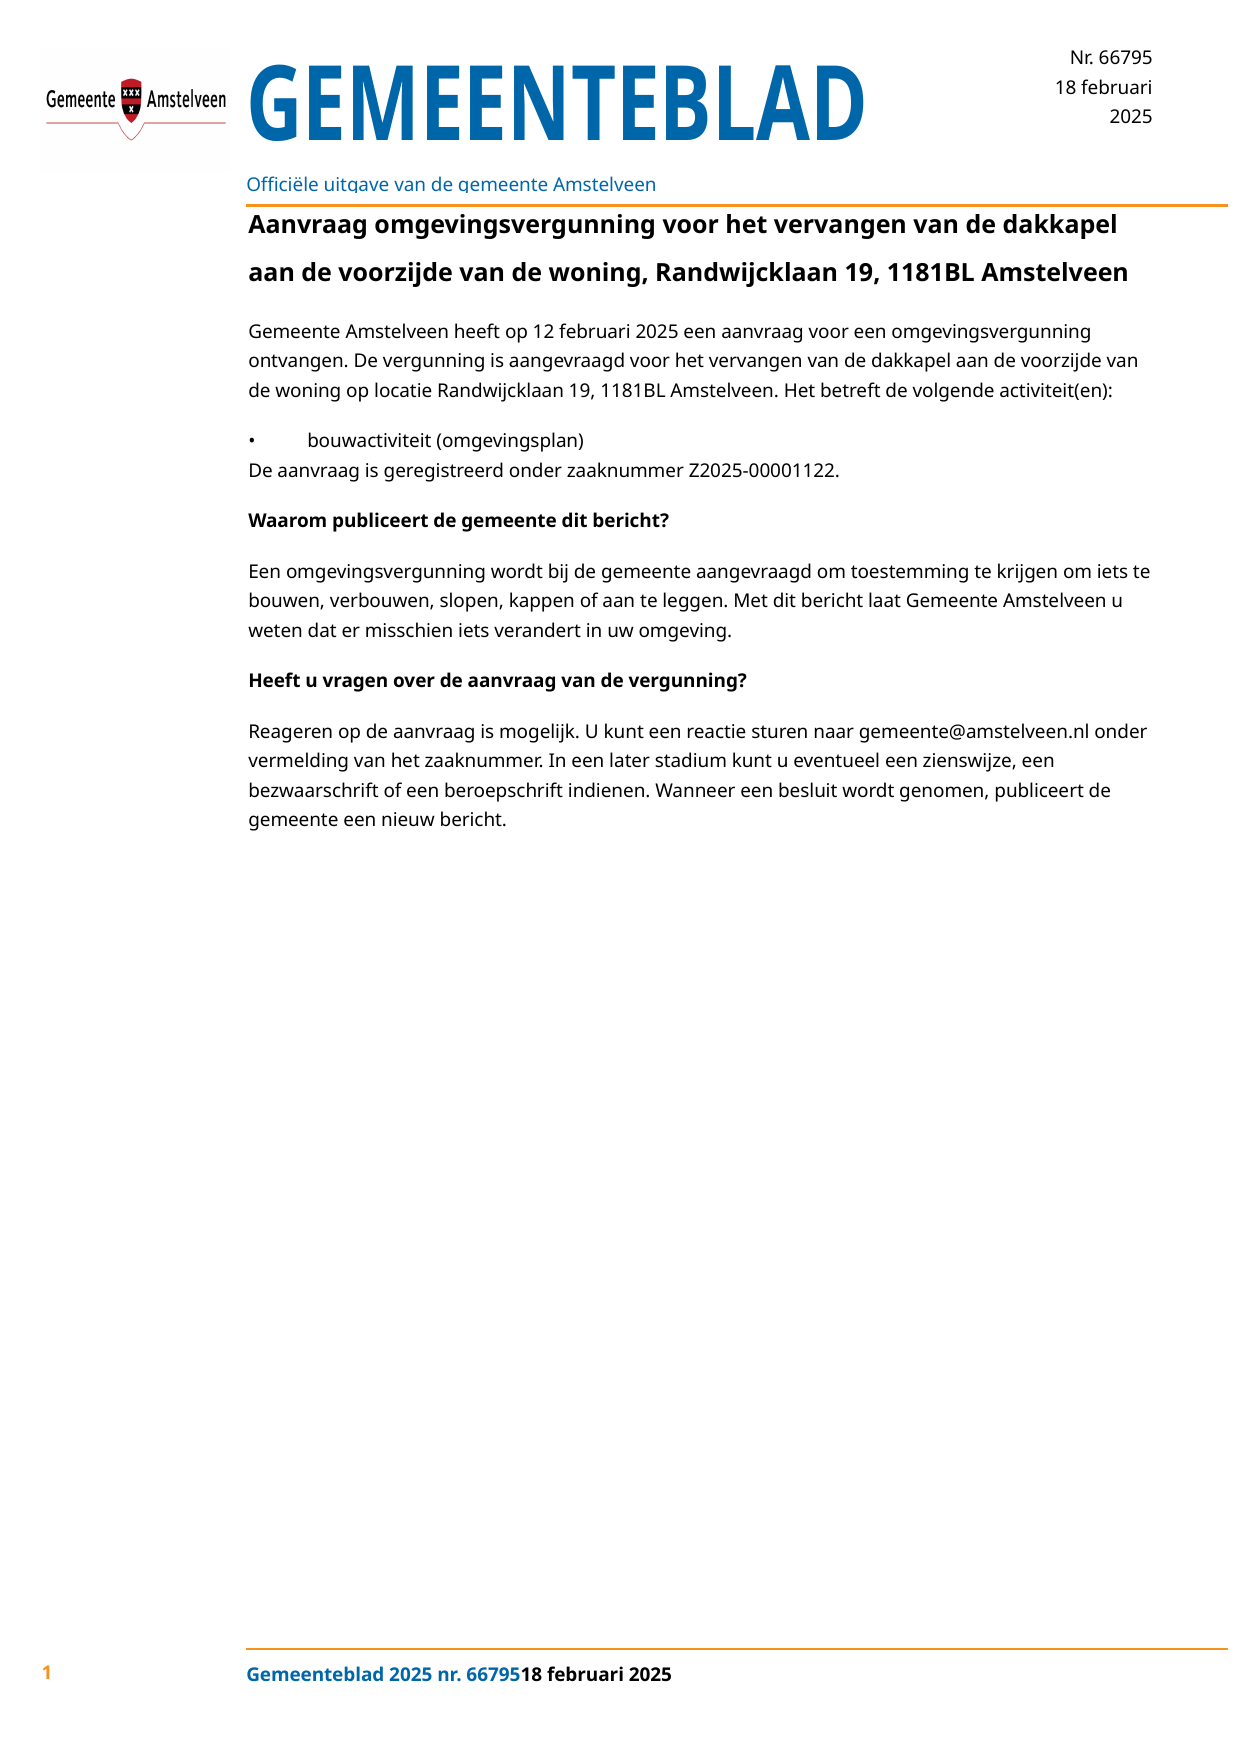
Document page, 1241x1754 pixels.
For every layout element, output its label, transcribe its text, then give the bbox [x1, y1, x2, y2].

text De aanvraag is geregistreerd onder zaaknummer Z2025-00001122. [248, 457, 1152, 483]
text Reageren op de aanvraag is mogelijk. U kunt een reactie sturen naar gemeente@amstelveen.nl onder vermelding van het zaaknummer. In een later stadium kunt u eventueel een zienswijze, een bezwaarschrift of een beroepschrift indienen. Wanneer een besluit wordt genomen, publiceert de gemeente een nieuw bericht. [248, 718, 1152, 832]
text Gemeente Amstelveen heeft op 12 februari 2025 een aanvraag voor een omgevingsvergunning ontvangen. De vergunning is aangevraagd voor het vervangen van de dakkapel aan de voorzijde van de woning op locatie Randwijcklaan 19, 1181BL Amstelveen. Het betreft de volgende activiteit(en): [248, 318, 1152, 403]
picture [41, 47, 231, 172]
text Een omgevingsvergunning wordt bij de gemeente aangevraagd om toestemming te krijgen om iets te bouwen, verbouwen, slopen, kappen of aan te leggen. Met dit bericht laat Gemeente Amstelveen u weten dat er misschien iets verandert in uw omgeving. [248, 558, 1152, 643]
text Waarom publiceert de gemeente dit bericht? [248, 507, 1152, 533]
text Heeft u vragen over de aanvraag van de vergunning? [248, 667, 1152, 693]
list bouwactiviteit (omgevingsplan) [248, 427, 1152, 453]
text Aanvraag omgevingsvergunning voor het vervangen van de dakkapel aan de voorzijde van de woning, Randwijcklaan 19, 1181BL Amstelveen [248, 207, 1152, 288]
